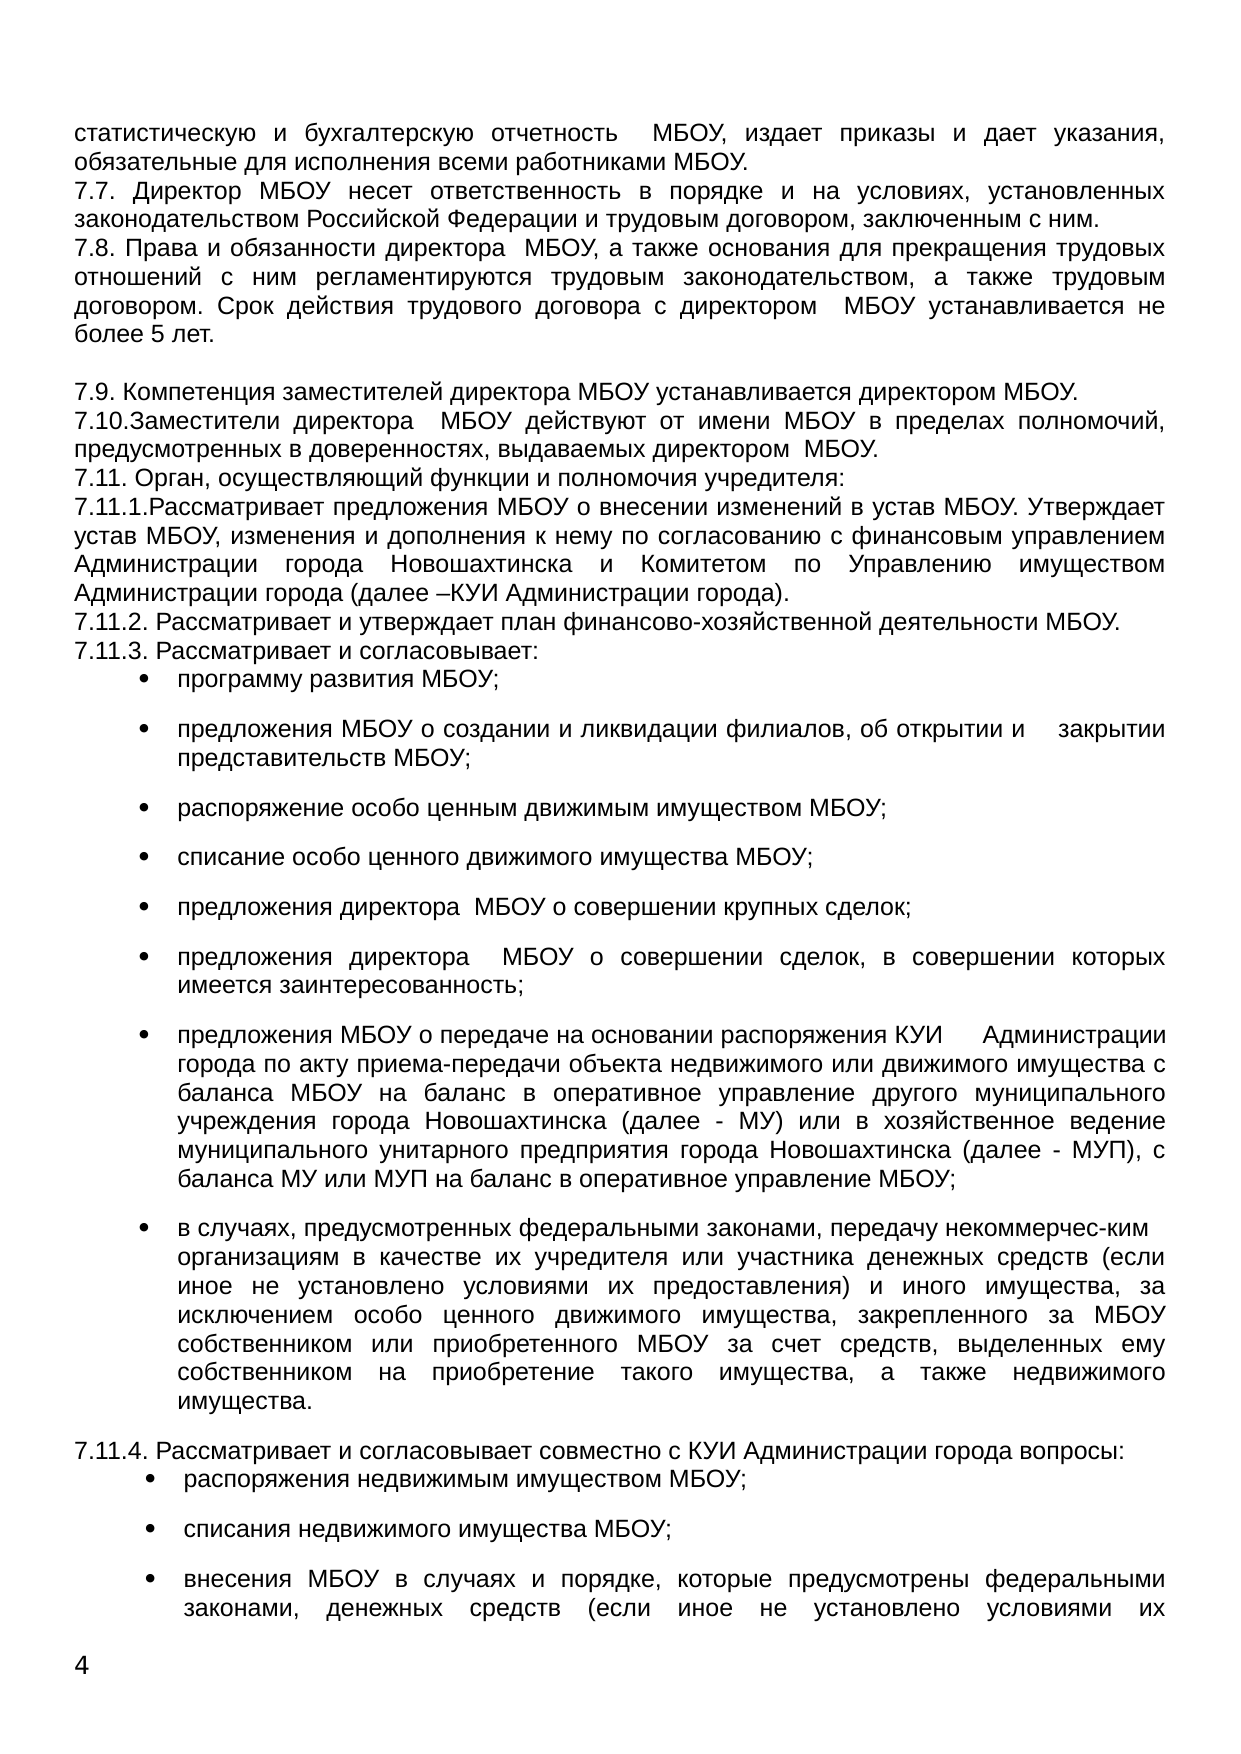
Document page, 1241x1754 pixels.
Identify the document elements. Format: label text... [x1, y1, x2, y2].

list распоряжения недвижимым имуществом МБОУ; [146, 1464, 1167, 1493]
text 7.9. Компетенция заместителей директора МБОУ устанавливается директором МБОУ. [74, 377, 1167, 406]
text 7.11. Орган, осуществляющий функции и полномочия учредителя: [74, 463, 1167, 492]
text 7.11.2. Рассматривает и утверждает план финансово-хозяйственной деятельности МБОУ. [74, 607, 1167, 636]
list предложения МБОУ о создании и ликвидации филиалов, об открытии и закрытии представительств МБОУ; [139, 714, 1167, 772]
list программу развития МБОУ; [139, 664, 1167, 693]
list предложения МБОУ о передаче на основании распоряжения КУИ Администрации города по акту приема-передачи объекта недвижимого или движимого имущества с баланса МБОУ на баланс в оперативное управление другого муниципального учреждения города Новошахтинска (далее - МУ) или в хозяйственное ведение муниципального унитарного предприятия города Новошахтинска (далее - МУП), с баланса МУ или МУП на баланс в оперативное управление МБОУ; [139, 1020, 1167, 1193]
text 7.11.3. Рассматривает и согласовывает: [74, 636, 1167, 664]
list внесения МБОУ в случаях и порядке, которые предусмотрены федеральными законами, денежных средств (если иное не установлено условиями их [146, 1564, 1167, 1621]
text 7.8. Права и обязанности директора МБОУ, а также основания для прекращения трудовых отношений с ним регламентируются трудовым законодательством, а также трудовым договором. Срок действия трудового договора с директором МБОУ устанавливается не более 5 лет. [74, 233, 1167, 348]
list в случаях, предусмотренных федеральными законами, передачу некоммерчес-ким организациям в качестве их учредителя или участника денежных средств (если иное не установлено условиями их предоставления) и иного имущества, за исключением особо ценного движимого имущества, закрепленного за МБОУ собственником или приобретенного МБОУ за счет средств, выделенных ему собственником на приобретение такого имущества, а также недвижимого имущества. [139, 1213, 1167, 1415]
text статистическую и бухгалтерскую отчетность МБОУ, издает приказы и дает указания, обязательные для исполнения всеми работниками МБОУ. [74, 118, 1167, 176]
text 7.10.Заместители директора МБОУ действуют от имени МБОУ в пределах полномочий, предусмотренных в доверенностях, выдаваемых директором МБОУ. [74, 406, 1167, 463]
text 7.11.4. Рассматривает и согласовывает совместно с КУИ Администрации города вопросы: [74, 1436, 1167, 1464]
text 7.7. Директор МБОУ несет ответственность в порядке и на условиях, установленных законодательством Российской Федерации и трудовым договором, заключенным с ним. [74, 176, 1167, 233]
text 7.11.1.Рассматривает предложения МБОУ о внесении изменений в устав МБОУ. Утверждает устав МБОУ, изменения и дополнения к нему по согласованию с финансовым управлением Администрации города Новошахтинска и Комитетом по Управлению имуществом Администрации города (далее –КУИ Администрации города). [74, 492, 1167, 607]
list списание особо ценного движимого имущества МБОУ; [139, 842, 1167, 871]
list предложения директора МБОУ о совершении крупных сделок; [139, 892, 1167, 921]
list распоряжение особо ценным движимым имуществом МБОУ; [139, 792, 1167, 821]
list предложения директора МБОУ о совершении сделок, в совершении которых имеется заинтересованность; [139, 942, 1167, 999]
list списания недвижимого имущества МБОУ; [146, 1514, 1167, 1543]
